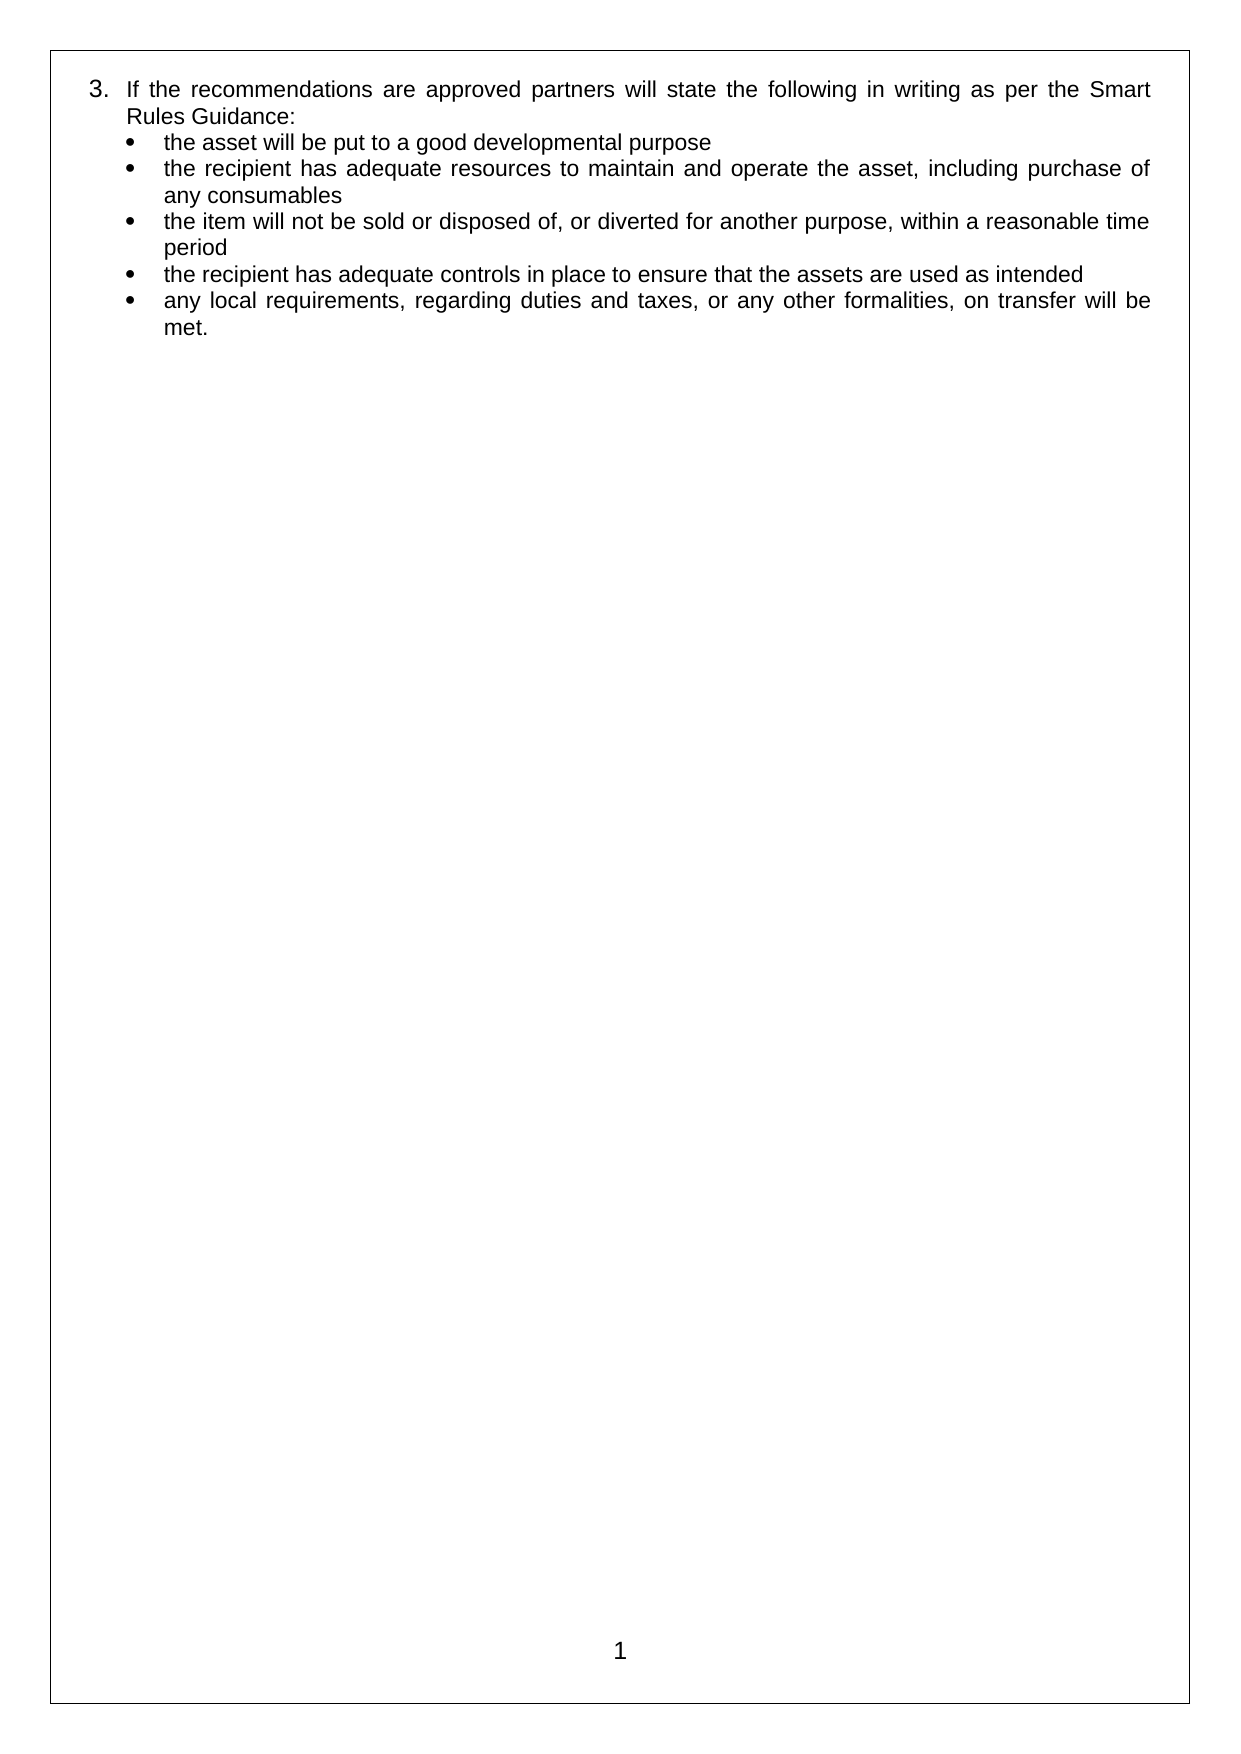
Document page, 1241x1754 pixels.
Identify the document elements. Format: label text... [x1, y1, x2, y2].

list the asset will be put to a good developmental purpose [126, 129, 1152, 155]
list the recipient has adequate resources to maintain and operate the asset, including purchase of any consumables [126, 155, 1152, 208]
list any local requirements, regarding duties and taxes, or any other formalities, on transfer will be met. [126, 287, 1152, 340]
list the item will not be sold or disposed of, or diverted for another purpose, within a reasonable time period [126, 208, 1152, 261]
list If the recommendations are approved partners will state the following in writing as per the Smart Rules Guidance: [89, 74, 1152, 129]
list the recipient has adequate controls in place to ensure that the assets are used as intended [126, 261, 1152, 287]
